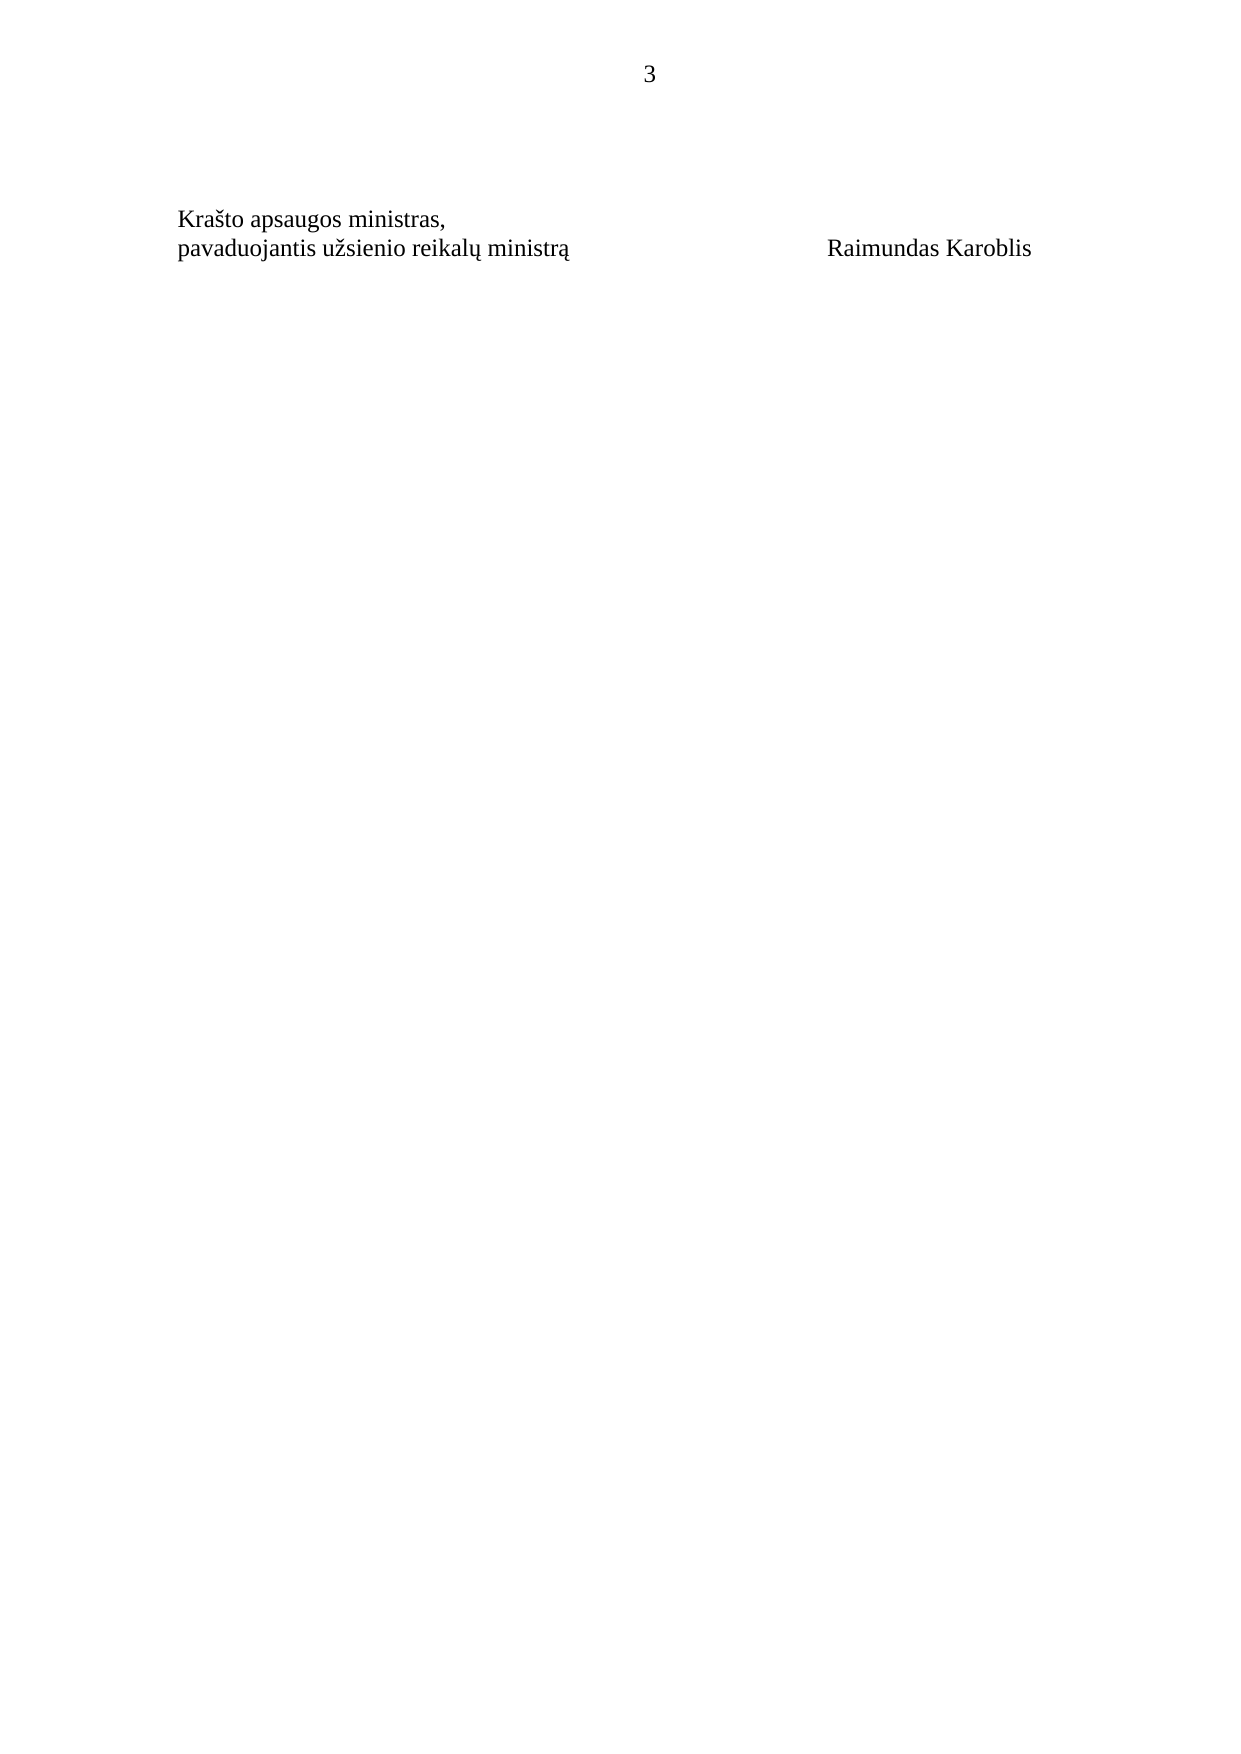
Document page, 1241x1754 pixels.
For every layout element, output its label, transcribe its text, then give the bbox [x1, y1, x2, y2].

text pavaduojantis užsienio reikalų ministrą Raimundas Karoblis [177, 233, 1122, 262]
text Krašto apsaugos ministras, [177, 204, 1122, 233]
